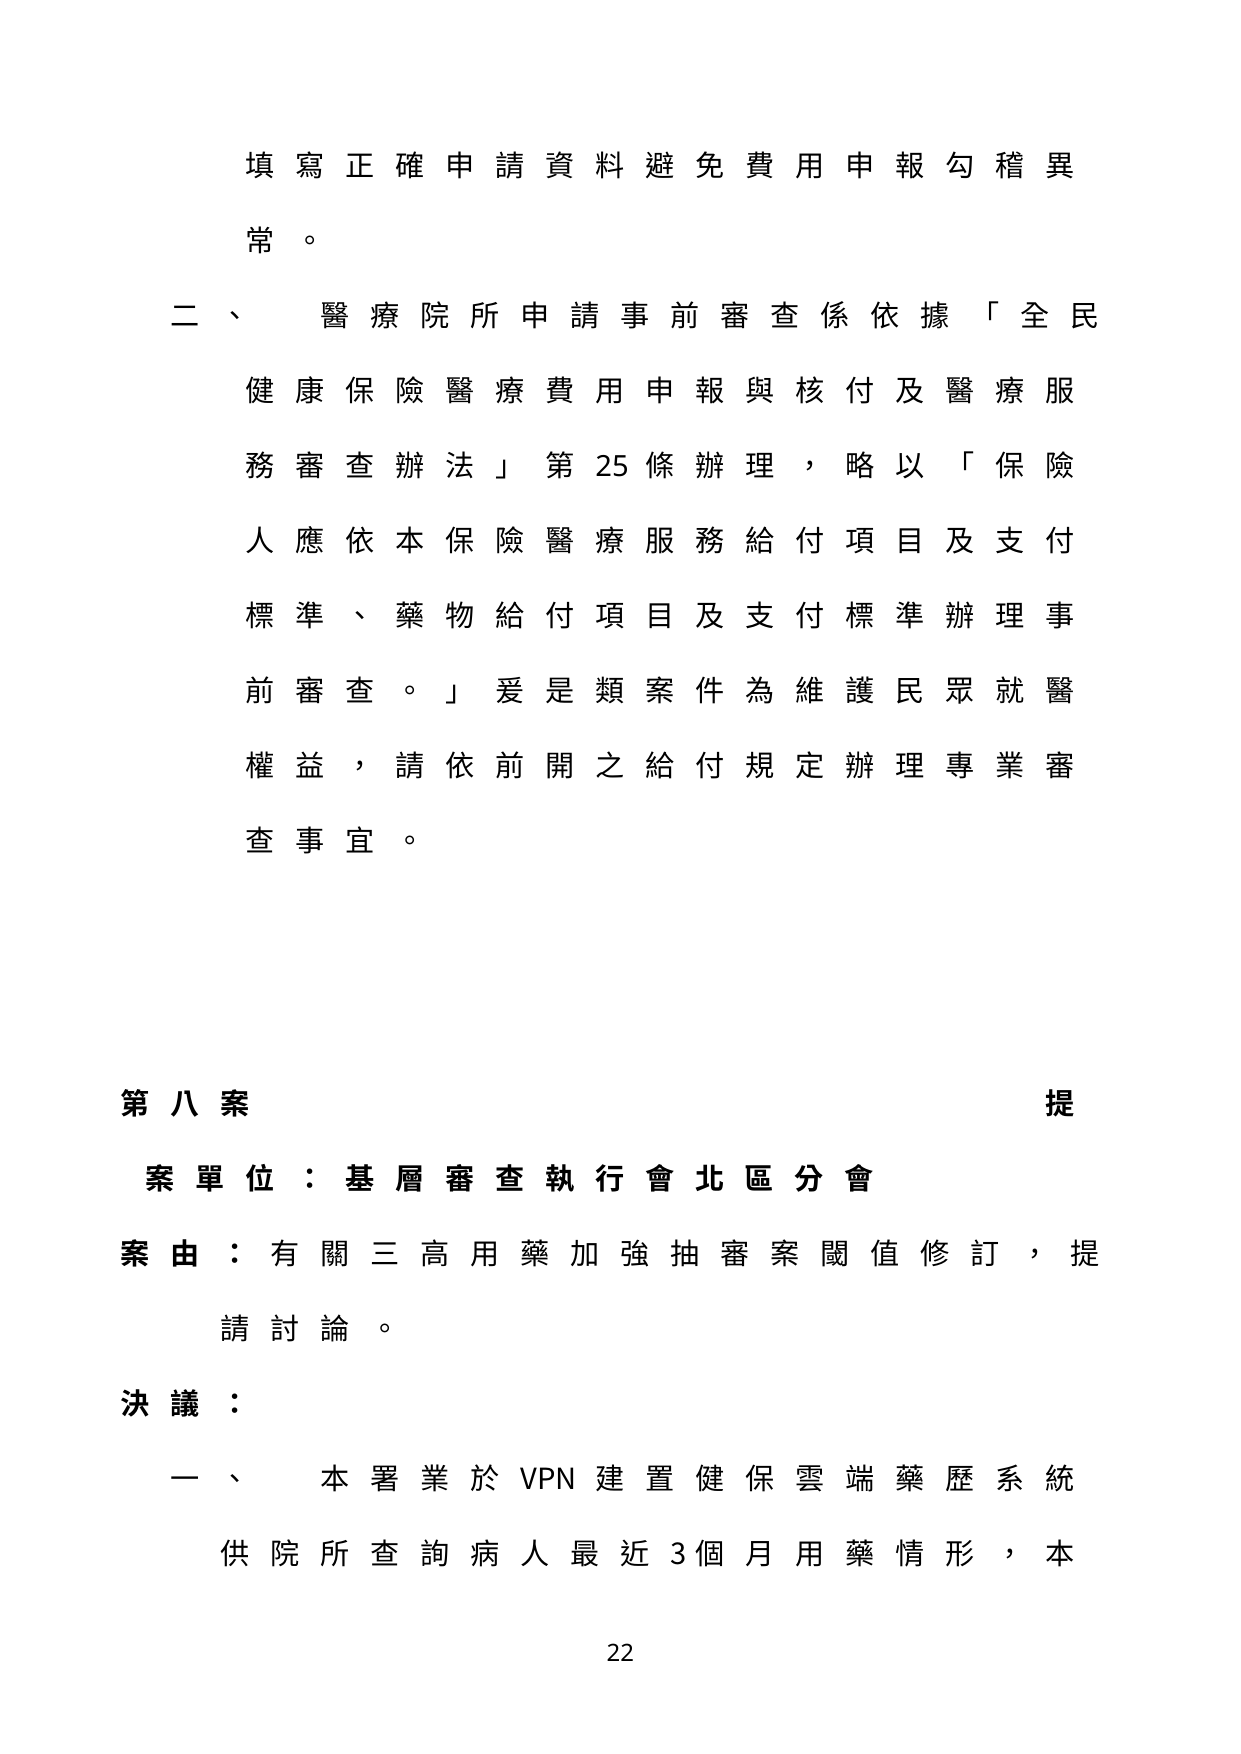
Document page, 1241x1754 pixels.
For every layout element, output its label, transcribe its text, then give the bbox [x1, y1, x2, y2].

list 填寫正確申請資料避免費用申報勾稽異常。 [150, 127, 1120, 277]
list 醫療院所申請事前審查係依據「全民健康保險醫療費用申報與核付及醫療服務審查辦法」第25條辦理，略以「保險人應依本保險醫療服務給付項目及支付標準、藥物給付項目及支付標準辦理事前審查。」爰是類案件為維護民眾就醫權益，請依前開之給付規定辦理專業審查事宜。 [150, 277, 1120, 877]
list 本署業於VPN建置健保雲端藥歷系統供院所查詢病人最近3個月用藥情形，本 [150, 1439, 1120, 1589]
text 決議： [120, 1364, 1120, 1439]
text 第八案 提案單位：基層審查執行會北區分會 [120, 1064, 1120, 1214]
text 案由：有關三高用藥加強抽審案閾值修訂，提請討論。 [120, 1214, 1120, 1364]
